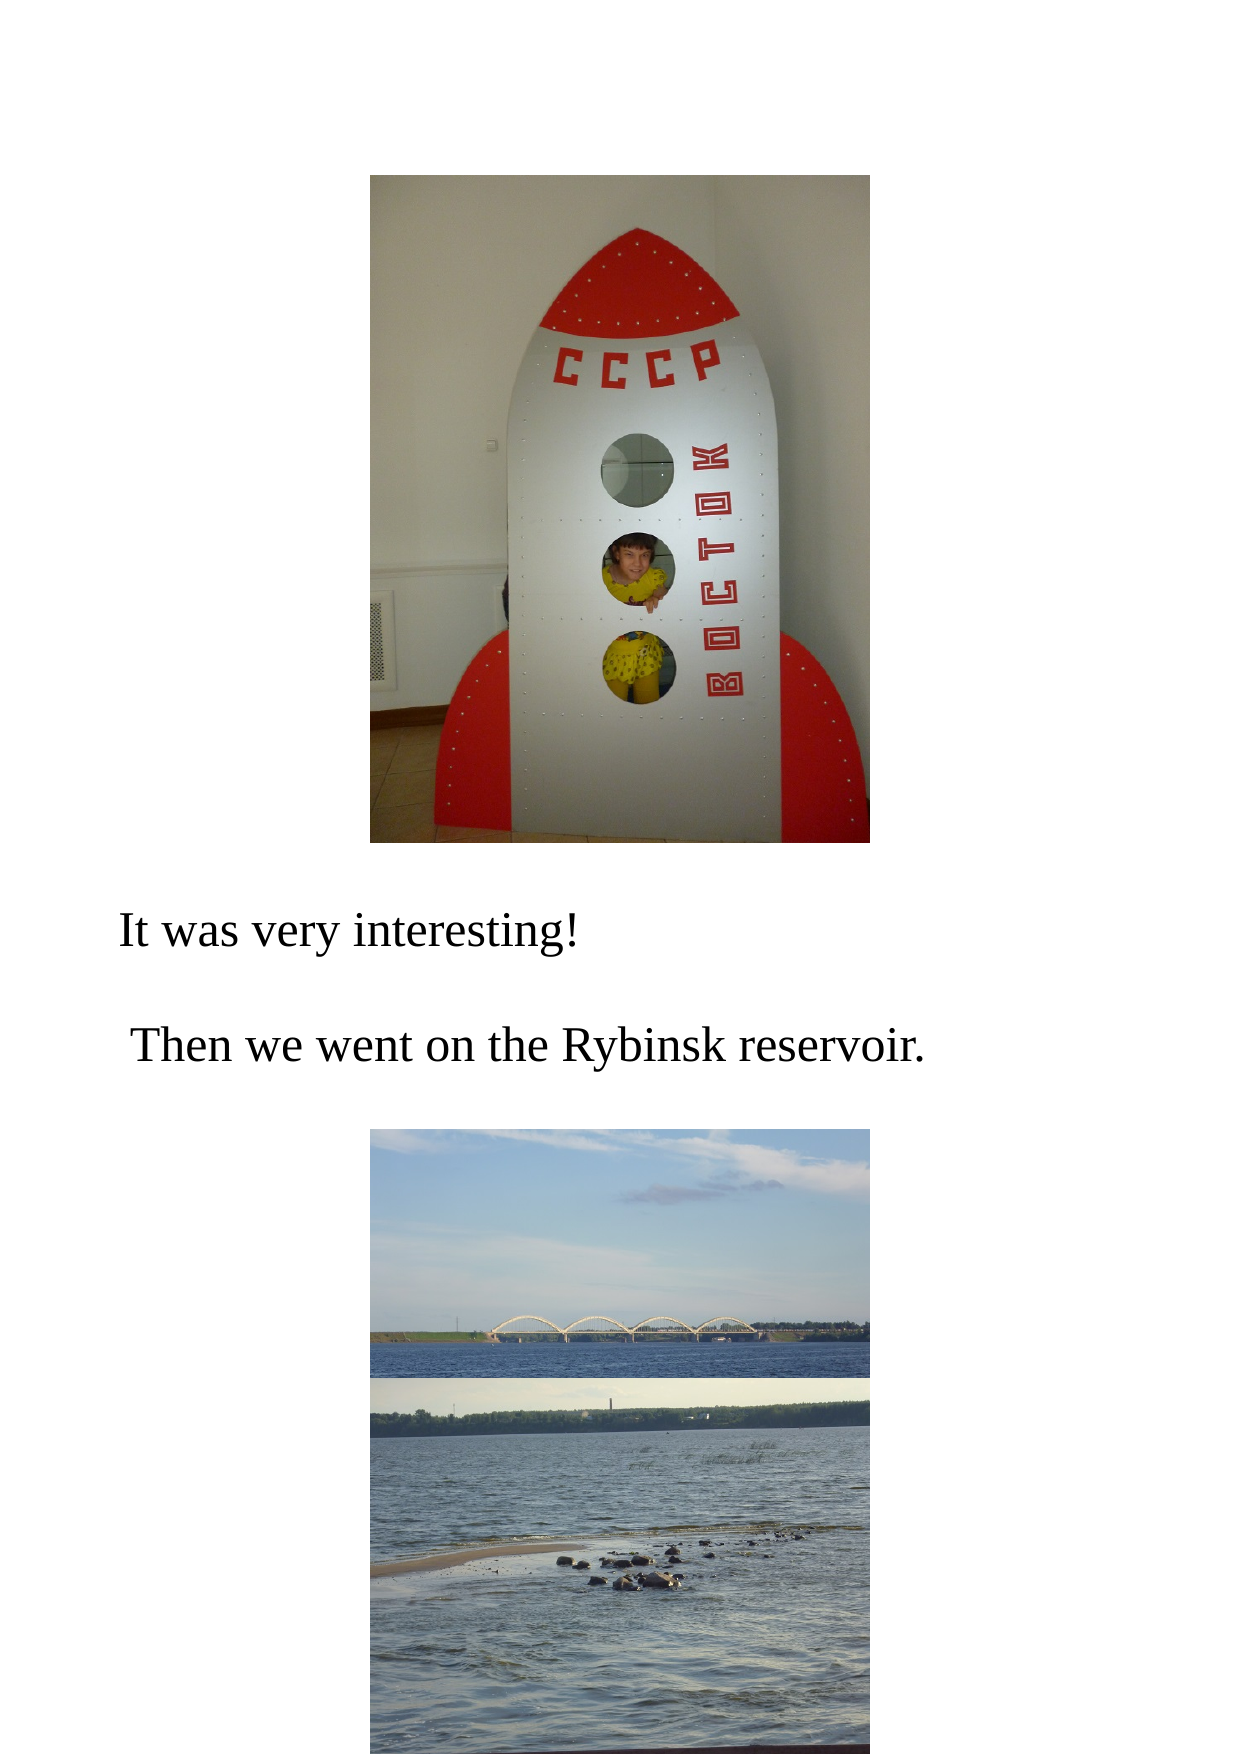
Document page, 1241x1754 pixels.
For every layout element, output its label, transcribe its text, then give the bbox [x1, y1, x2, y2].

picture [370, 175, 870, 843]
text Then we went on the Rybinsk reservoir. [118, 1015, 1122, 1072]
text It was very interesting! [118, 900, 1122, 957]
picture [370, 1129, 870, 1754]
